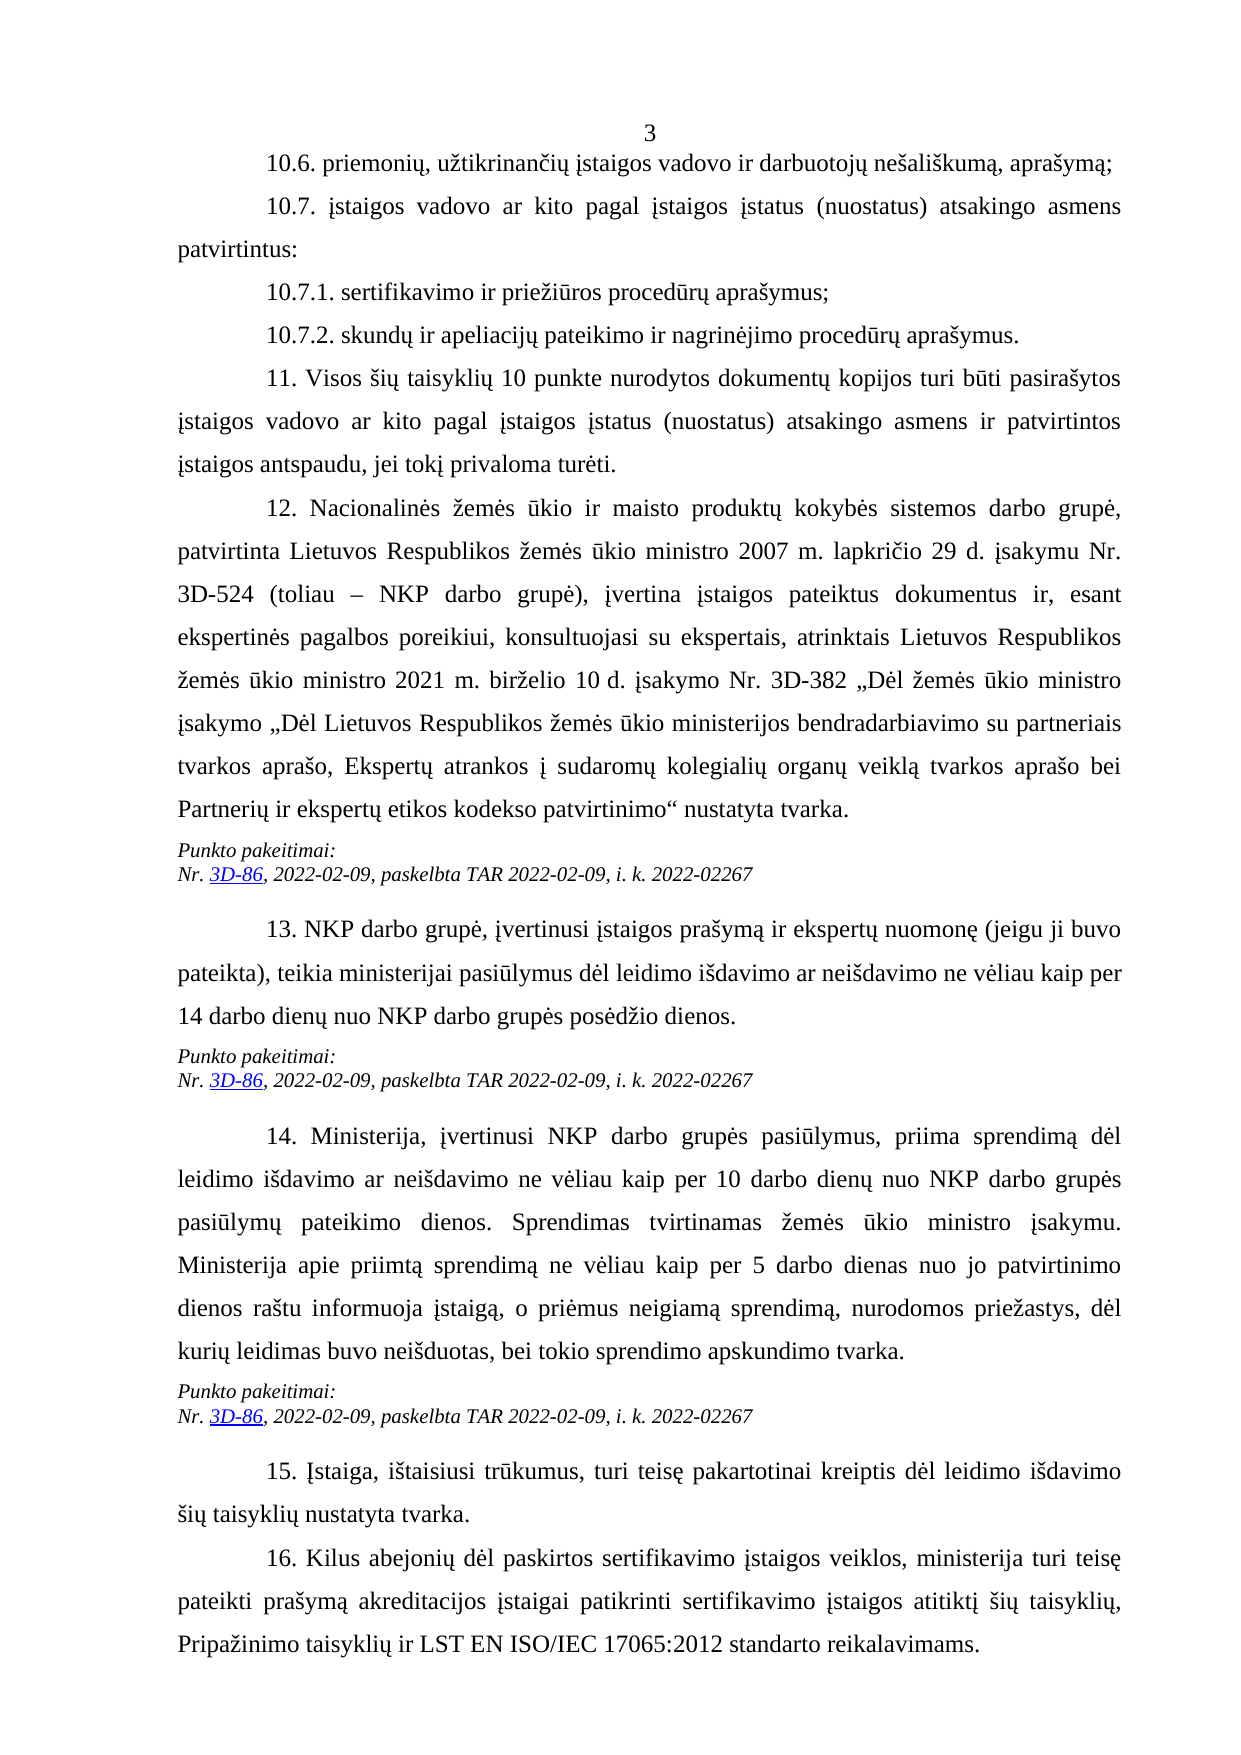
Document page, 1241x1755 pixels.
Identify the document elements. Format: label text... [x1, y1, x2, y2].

text Punkto pakeitimai: [177, 1379, 1122, 1403]
text 10.7.1. sertifikavimo ir priežiūros procedūrų aprašymus; [177, 277, 1122, 306]
text 16. Kilus abejonių dėl paskirtos sertifikavimo įstaigos veiklos, ministerija turi teisę pateikti prašymą akreditacijos įstaigai patikrinti sertifikavimo įstaigos atitiktį šių taisyklių, Pripažinimo taisyklių ir LST EN ISO/IEC 17065:2012 standarto reikalavimams. [177, 1543, 1122, 1658]
text Nr. 3D-86, 2022-02-09, paskelbta TAR 2022-02-09, i. k. 2022-02267 [177, 1068, 1122, 1092]
text 13. NKP darbo grupė, įvertinusi įstaigos prašymą ir ekspertų nuomonę (jeigu ji buvo pateikta), teikia ministerijai pasiūlymus dėl leidimo išdavimo ar neišdavimo ne vėliau kaip per 14 darbo dienų nuo NKP darbo grupės posėdžio dienos. [177, 914, 1122, 1029]
text 10.7.2. skundų ir apeliacijų pateikimo ir nagrinėjimo procedūrų aprašymus. [177, 320, 1122, 349]
text Nr. 3D-86, 2022-02-09, paskelbta TAR 2022-02-09, i. k. 2022-02267 [177, 862, 1122, 886]
text 10.7. įstaigos vadovo ar kito pagal įstaigos įstatus (nuostatus) atsakingo asmens patvirtintus: [177, 191, 1122, 263]
text Punkto pakeitimai: [177, 838, 1122, 862]
text 12. Nacionalinės žemės ūkio ir maisto produktų kokybės sistemos darbo grupė, patvirtinta Lietuvos Respublikos žemės ūkio ministro 2007 m. lapkričio 29 d. įsakymu Nr. 3D-524 (toliau – NKP darbo grupė), įvertina įstaigos pateiktus dokumentus ir, esant ekspertinės pagalbos poreikiui, konsultuojasi su ekspertais, atrinktais Lietuvos Respublikos žemės ūkio ministro 2021 m. birželio 10 d. įsakymo Nr. 3D-382 „Dėl žemės ūkio ministro įsakymo „Dėl Lietuvos Respublikos žemės ūkio ministerijos bendradarbiavimo su partneriais tvarkos aprašo, Ekspertų atrankos į sudaromų kolegialių organų veiklą tvarkos aprašo bei Partnerių ir ekspertų etikos kodekso patvirtinimo“ nustatyta tvarka. [177, 493, 1122, 823]
text 15. Įstaiga, ištaisiusi trūkumus, turi teisę pakartotinai kreiptis dėl leidimo išdavimo šių taisyklių nustatyta tvarka. [177, 1456, 1122, 1528]
text 10.6. priemonių, užtikrinančių įstaigos vadovo ir darbuotojų nešališkumą, aprašymą; [177, 148, 1122, 176]
text 14. Ministerija, įvertinusi NKP darbo grupės pasiūlymus, priima sprendimą dėl leidimo išdavimo ar neišdavimo ne vėliau kaip per 10 darbo dienų nuo NKP darbo grupės pasiūlymų pateikimo dienos. Sprendimas tvirtinamas žemės ūkio ministro įsakymu. Ministerija apie priimtą sprendimą ne vėliau kaip per 5 darbo dienas nuo jo patvirtinimo dienos raštu informuoja įstaigą, o priėmus neigiamą sprendimą, nurodomos priežastys, dėl kurių leidimas buvo neišduotas, bei tokio sprendimo apskundimo tvarka. [177, 1121, 1122, 1365]
text 11. Visos šių taisyklių 10 punkte nurodytos dokumentų kopijos turi būti pasirašytos įstaigos vadovo ar kito pagal įstaigos įstatus (nuostatus) atsakingo asmens ir patvirtintos įstaigos antspaudu, jei tokį privaloma turėti. [177, 363, 1122, 478]
text Punkto pakeitimai: [177, 1044, 1122, 1068]
text Nr. 3D-86, 2022-02-09, paskelbta TAR 2022-02-09, i. k. 2022-02267 [177, 1403, 1122, 1428]
